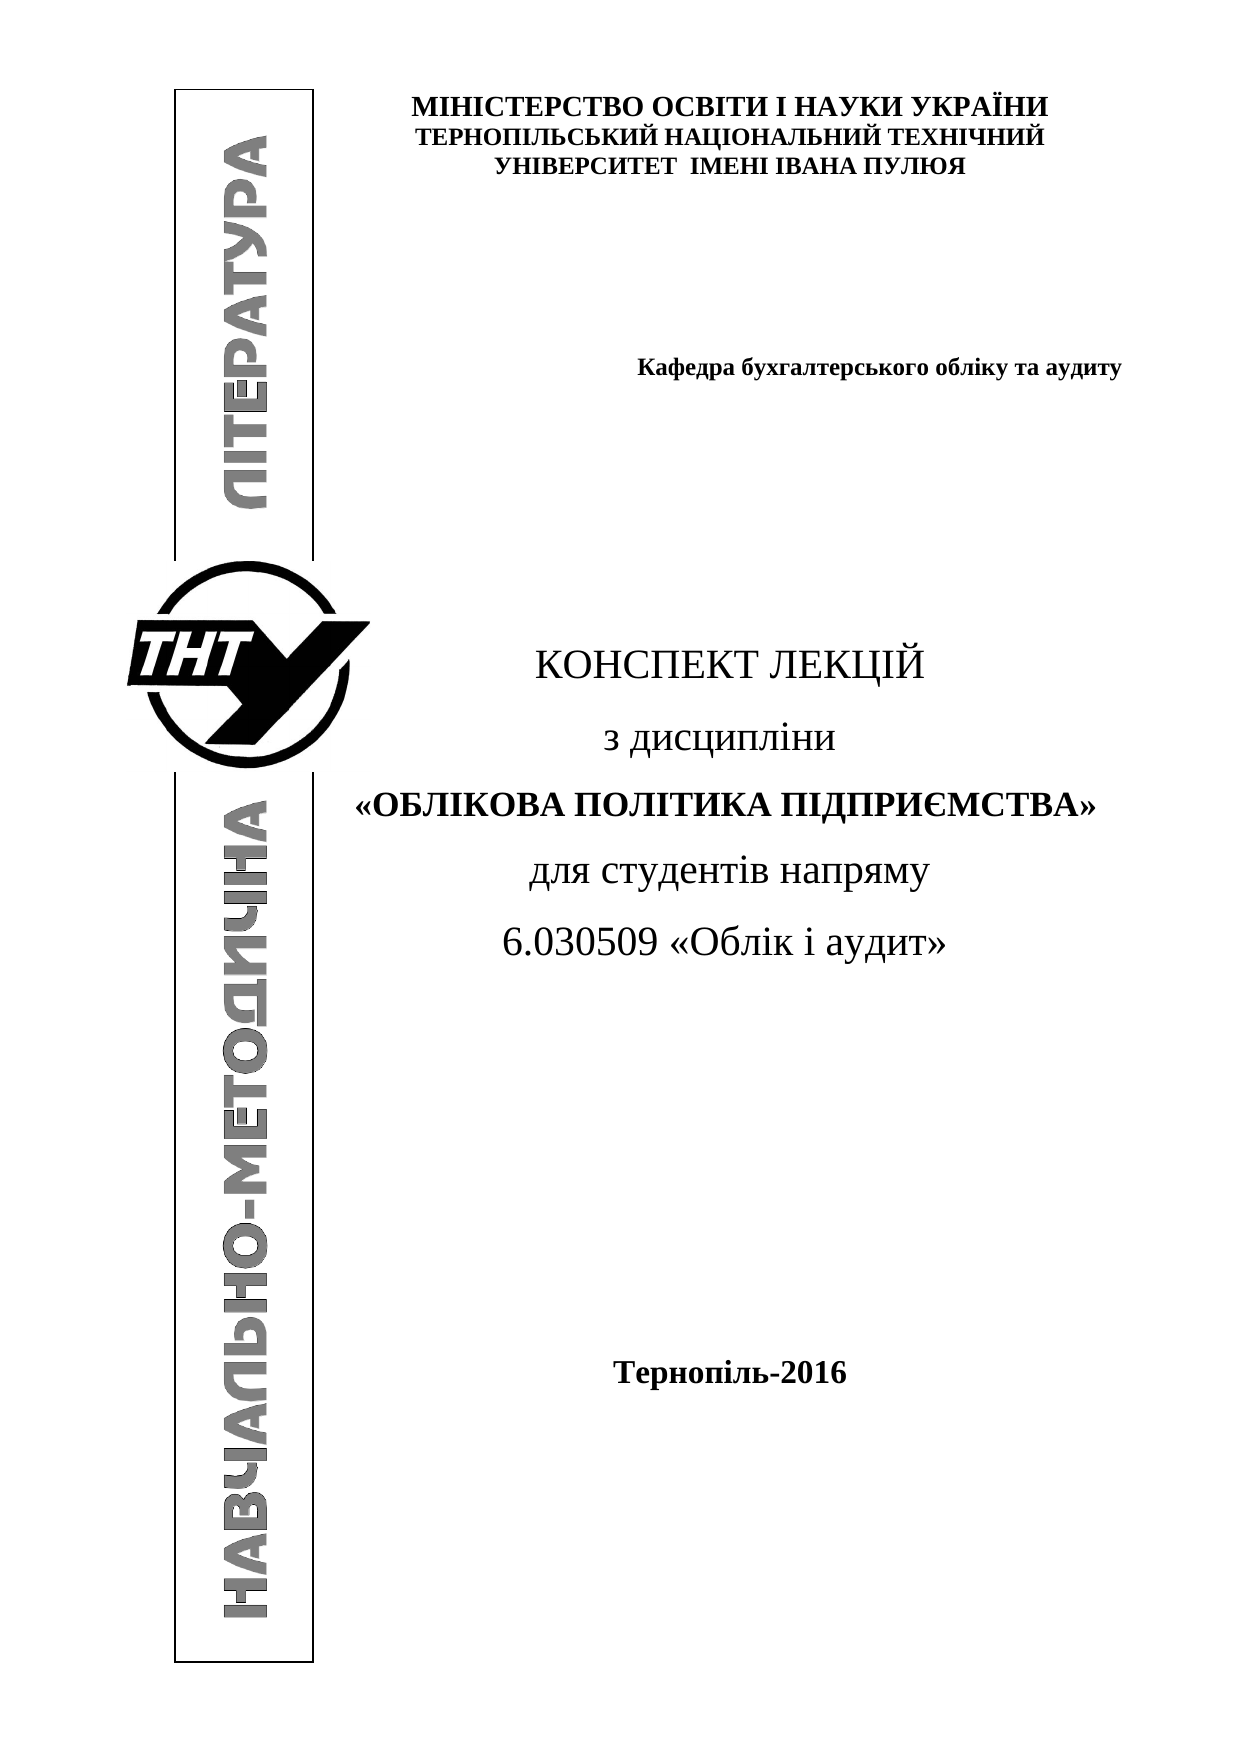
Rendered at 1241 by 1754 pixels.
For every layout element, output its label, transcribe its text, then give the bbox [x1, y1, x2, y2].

subtitle МІНІСТЕРСТВО ОСВІТИ І НАУКИ УКРАЇНИ [337, 89, 1122, 122]
text ТЕРНОПІЛЬСЬКИЙ НАЦІОНАЛЬНИЙ ТЕХНІЧНИЙ УНІВЕРСИТЕТ ІМЕНІ ІВАНА ПУЛЮЯ [337, 122, 1122, 180]
subtitle Тернопіль-2016 [337, 1353, 1122, 1391]
text для студентів напряму [337, 845, 1122, 893]
text «ОБЛІКОВА ПОЛІТИКА ПІДПРИЄМСТВА» [337, 783, 1122, 824]
text 6.030509 «Облік і аудит» [337, 917, 1122, 964]
picture [125, 561, 372, 772]
text з дисципліни [372, 712, 1122, 759]
text КОНСПЕКТ ЛЕКЦІЙ [372, 640, 1122, 688]
text Кафедра бухгалтерського обліку та аудиту [337, 352, 1122, 381]
